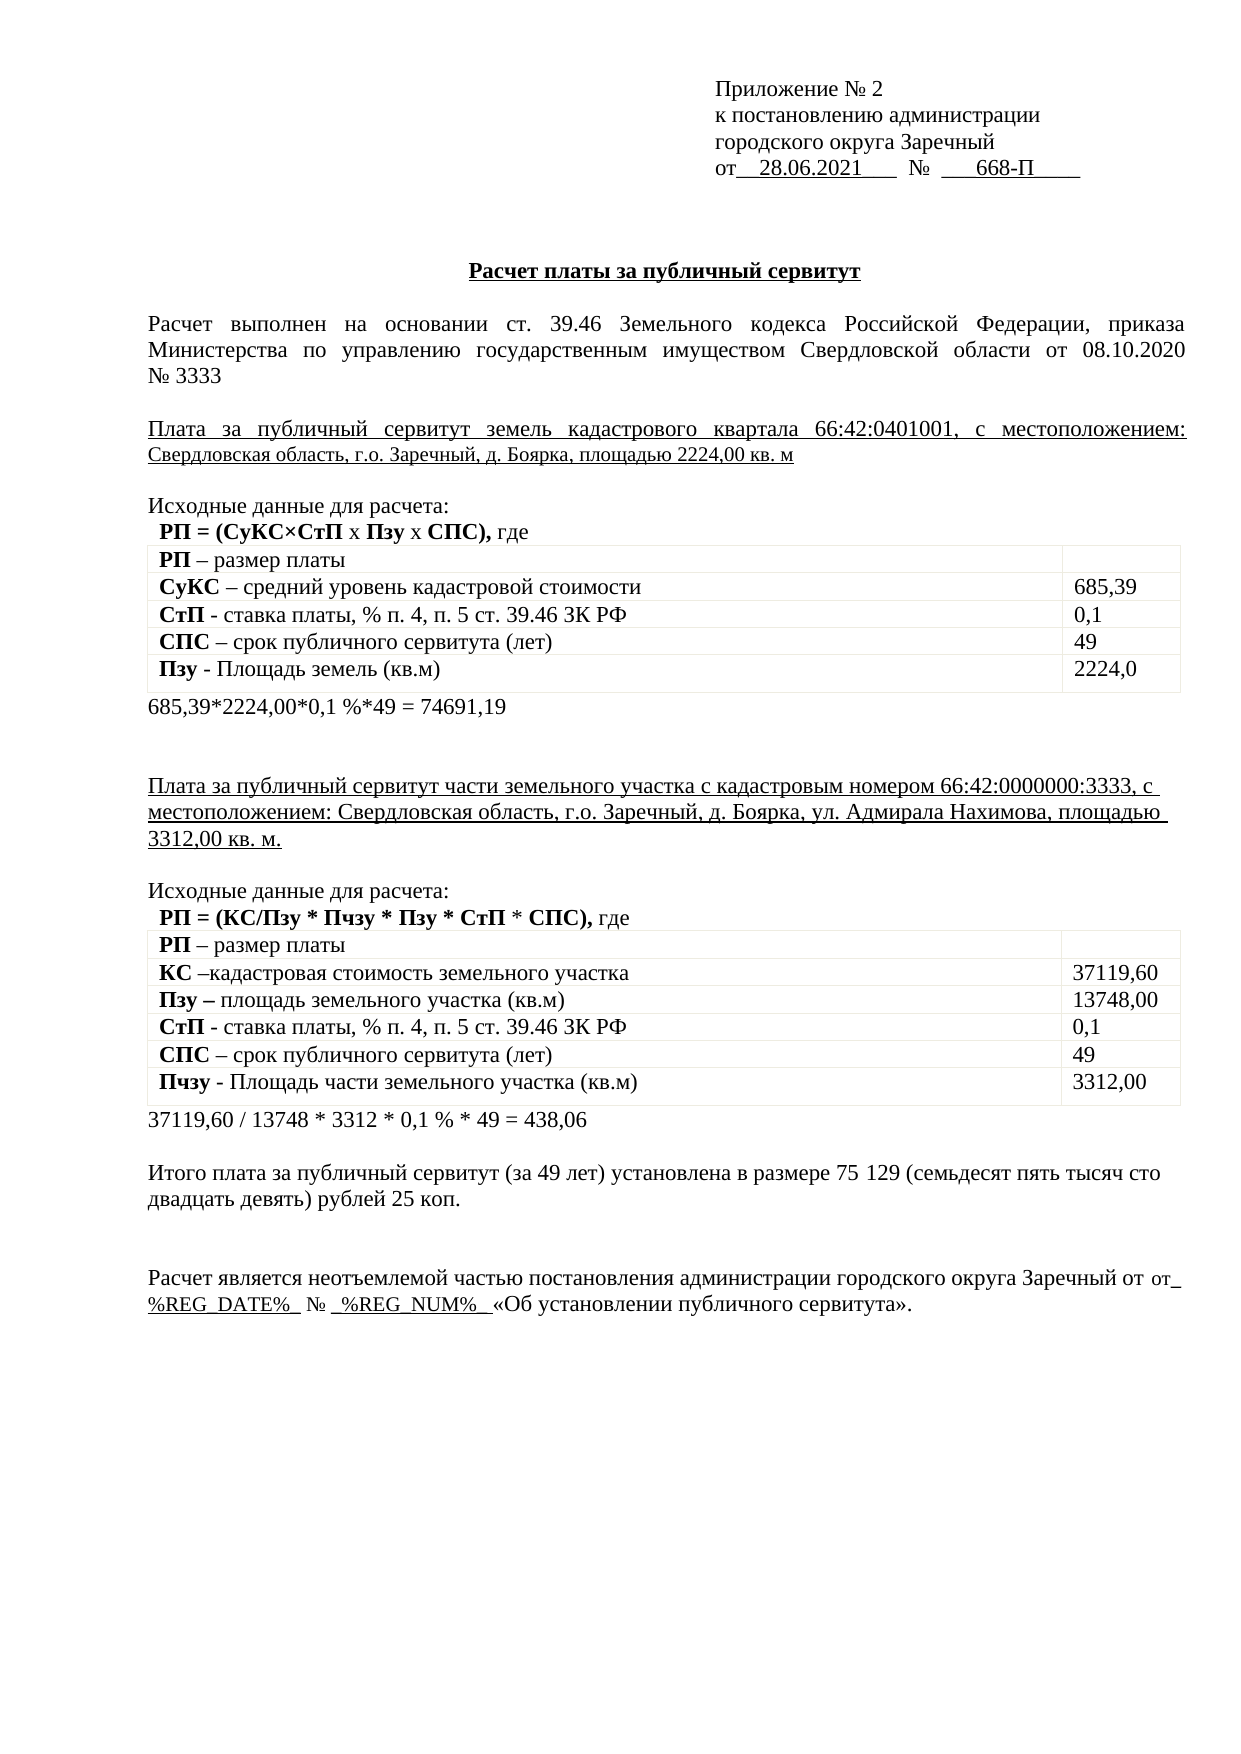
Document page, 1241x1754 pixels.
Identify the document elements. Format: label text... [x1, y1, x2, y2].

text 685,39*2224,00*0,1 %*49 = 74691,19 [148, 693, 1181, 719]
table_cell [1181, 572, 1185, 599]
table_cell 49 [1063, 628, 1180, 654]
text Приложение № 2 [715, 75, 1181, 101]
table_cell Пчзу - Площадь части земельного участка (кв.м) [148, 1068, 1061, 1105]
table_cell [1181, 1013, 1185, 1040]
table_cell 49 [1062, 1041, 1180, 1067]
table_cell 13748,00 [1062, 986, 1180, 1012]
table_cell СПС – срок публичного сервитута (лет) [148, 1041, 1061, 1067]
text Расчет является неотъемлемой частью постановления администрации городского округа Заречный от от_%REG_DATE%_ № _%REG_NUM%_ «Об установлении публичного сервитута». [148, 1264, 1181, 1317]
table_cell СуКС – средний уровень кадастровой стоимости [148, 573, 1062, 599]
text Плата за публичный сервитут части земельного участка с кадастровым номером 66:42:0000000:3333, с местоположением: Свердловская область, г.о. Заречный, д. Боярка, ул. Адмирала Нахимова, площадью 3312,00 кв. м. [148, 772, 1181, 851]
table_cell КС –кадастровая стоимость земельного участка [148, 959, 1061, 985]
table_cell [1181, 654, 1185, 692]
table_header РП – размер платы [148, 931, 1061, 958]
text к постановлению администрации [715, 101, 1181, 128]
table_cell [1181, 1040, 1185, 1067]
text Исходные данные для расчета: [148, 877, 1181, 904]
text Свердловская область, г.о. Заречный, д. Боярка, площадью 2224,00 кв. м [148, 439, 1187, 466]
text от__28.06.2021___ № ___668-П____ [715, 154, 1181, 180]
table_cell СтП - ставка платы, % п. 4, п. 5 ст. 39.46 ЗК РФ [148, 601, 1062, 627]
text Итого плата за публичный сервитут (за 49 лет) установлена в размере 75 129 (семьдесят пять тысяч сто двадцать девять) рублей 25 коп. [148, 1158, 1181, 1211]
table_cell Пзу - Площадь земель (кв.м) [148, 655, 1062, 692]
table_cell 685,39 [1063, 573, 1180, 599]
table_cell Пзу – площадь земельного участка (кв.м) [148, 986, 1061, 1012]
text Расчет выполнен на основании ст. 39.46 Земельного кодекса Российской Федерации, приказа Министерства по управлению государственным имуществом Свердловской области от 08.10.2020 № 3333 [148, 310, 1187, 389]
table_cell 3312,00 [1062, 1068, 1180, 1105]
text 37119,60 / 13748 * 3312 * 0,1 % * 49 = 438,06 [148, 1106, 1181, 1132]
table_cell 37119,60 [1062, 959, 1180, 985]
text Исходные данные для расчета: [148, 492, 1181, 518]
table_header [1062, 931, 1180, 958]
table_header [1181, 930, 1185, 958]
table_cell [1181, 958, 1185, 985]
table_cell [1181, 627, 1185, 654]
table_cell 0,1 [1063, 601, 1180, 627]
text Плата за публичный сервитут земель кадастрового квартала 66:42:0401001, с местоположением: [148, 415, 1187, 438]
text городского округа Заречный [715, 128, 1181, 154]
table_cell [1181, 600, 1185, 627]
table_header [1181, 545, 1185, 572]
table_cell 0,1 [1062, 1014, 1180, 1040]
table_cell 2224,0 [1063, 655, 1180, 692]
text РП = (КС/Пзу * Пчзу * Пзу * СтП * СПС), где [148, 904, 1181, 930]
table_cell СтП - ставка платы, % п. 4, п. 5 ст. 39.46 ЗК РФ [148, 1014, 1061, 1040]
table_header РП – размер платы [148, 546, 1062, 572]
text РП = (СуКС×СтП x Пзу x СПС), где [148, 518, 1181, 545]
text Расчет платы за публичный сервитут [148, 257, 1181, 283]
table_cell [1181, 1067, 1185, 1105]
table_cell [1181, 985, 1185, 1012]
table_header [1063, 546, 1180, 572]
table_cell СПС – срок публичного сервитута (лет) [148, 628, 1062, 654]
